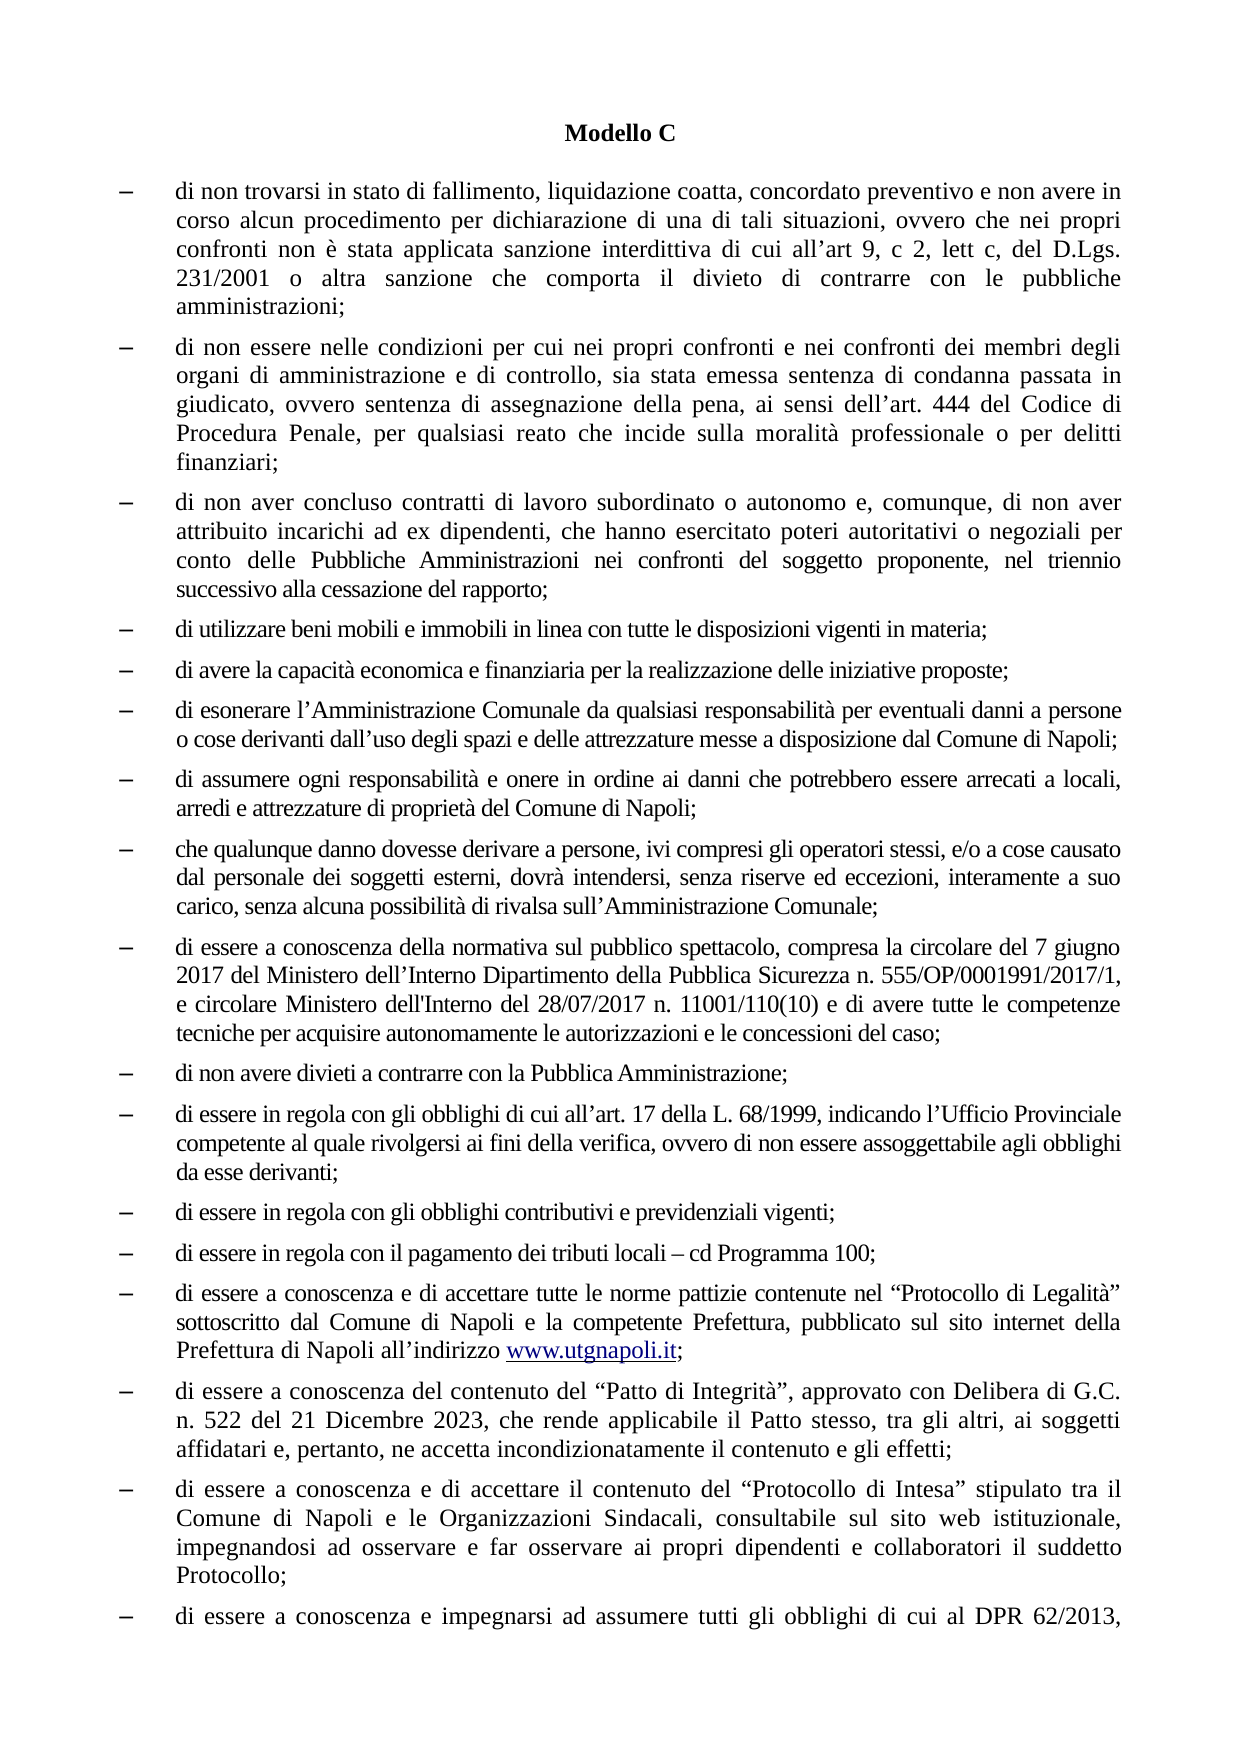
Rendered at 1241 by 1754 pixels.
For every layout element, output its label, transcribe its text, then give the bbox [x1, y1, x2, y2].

list di non essere nelle condizioni per cui nei propri confronti e nei confronti dei membri degli organi di amministrazione e di controllo, sia stata emessa sentenza di condanna passata in giudicato, ovvero sentenza di assegnazione della pena, ai sensi dell’art. 444 del Codice di Procedura Penale, per qualsiasi reato che incide sulla moralità professionale o per delitti finanziari; [119, 332, 1122, 476]
list di essere a conoscenza e di accettare tutte le norme pattizie contenute nel “Protocollo di Legalità” sottoscritto dal Comune di Napoli e la competente Prefettura, pubblicato sul sito internet della Prefettura di Napoli all’indirizzo www.utgnapoli.it; [119, 1278, 1122, 1364]
list di essere a conoscenza e impegnarsi ad assumere tutti gli obblighi di cui al DPR 62/2013, [119, 1601, 1122, 1630]
list che qualunque danno dovesse derivare a persone, ivi compresi gli operatori stessi, e/o a cose causato dal personale dei soggetti esterni, dovrà intendersi, senza riserve ed eccezioni, interamente a suo carico, senza alcuna possibilità di rivalsa sull’Amministrazione Comunale; [119, 834, 1122, 920]
list di essere in regola con gli obblighi di cui all’art. 17 della L. 68/1999, indicando l’Ufficio Provinciale competente al quale rivolgersi ai fini della verifica, ovvero di non essere assoggettabile agli obblighi da esse derivanti; [119, 1099, 1122, 1185]
list di utilizzare beni mobili e immobili in linea con tutte le disposizioni vigenti in materia; [119, 614, 1122, 643]
list di esonerare l’Amministrazione Comunale da qualsiasi responsabilità per eventuali danni a persone o cose derivanti dall’uso degli spazi e delle attrezzature messe a disposizione dal Comune di Napoli; [119, 695, 1122, 753]
list di non avere divieti a contrarre con la Pubblica Amministrazione; [119, 1058, 1122, 1087]
list di essere in regola con il pagamento dei tributi locali – cd Programma 100; [119, 1238, 1122, 1266]
list di essere in regola con gli obblighi contributivi e previdenziali vigenti; [119, 1197, 1122, 1226]
list di essere a conoscenza della normativa sul pubblico spettacolo, compresa la circolare del 7 giugno 2017 del Ministero dell’Interno Dipartimento della Pubblica Sicurezza n. 555/OP/0001991/2017/1, e circolare Ministero dell'Interno del 28/07/2017 n. 11001/110(10) e di avere tutte le competenze tecniche per acquisire autonomamente le autorizzazioni e le concessioni del caso; [119, 932, 1122, 1047]
list di essere a conoscenza del contenuto del “Patto di Integrità”, approvato con Delibera di G.C. n. 522 del 21 Dicembre 2023, che rende applicabile il Patto stesso, tra gli altri, ai soggetti affidatari e, pertanto, ne accetta incondizionatamente il contenuto e gli effetti; [119, 1376, 1122, 1462]
list di non trovarsi in stato di fallimento, liquidazione coatta, concordato preventivo e non avere in corso alcun procedimento per dichiarazione di una di tali situazioni, ovvero che nei propri confronti non è stata applicata sanzione interdittiva di cui all’art 9, c 2, lett c, del D.Lgs. 231/2001 o altra sanzione che comporta il divieto di contrarre con le pubbliche amministrazioni; [119, 176, 1122, 320]
list di assumere ogni responsabilità e onere in ordine ai danni che potrebbero essere arrecati a locali, arredi e attrezzature di proprietà del Comune di Napoli; [119, 764, 1122, 822]
list di avere la capacità economica e finanziaria per la realizzazione delle iniziative proposte; [119, 655, 1122, 683]
list di essere a conoscenza e di accettare il contenuto del “Protocollo di Intesa” stipulato tra il Comune di Napoli e le Organizzazioni Sindacali, consultabile sul sito web istituzionale, impegnandosi ad osservare e far osservare ai propri dipendenti e collaboratori il suddetto Protocollo; [119, 1474, 1122, 1589]
list di non aver concluso contratti di lavoro subordinato o autonomo e, comunque, di non aver attribuito incarichi ad ex dipendenti, che hanno esercitato poteri autoritativi o negoziali per conto delle Pubbliche Amministrazioni nei confronti del soggetto proponente, nel triennio successivo alla cessazione del rapporto; [119, 487, 1122, 602]
